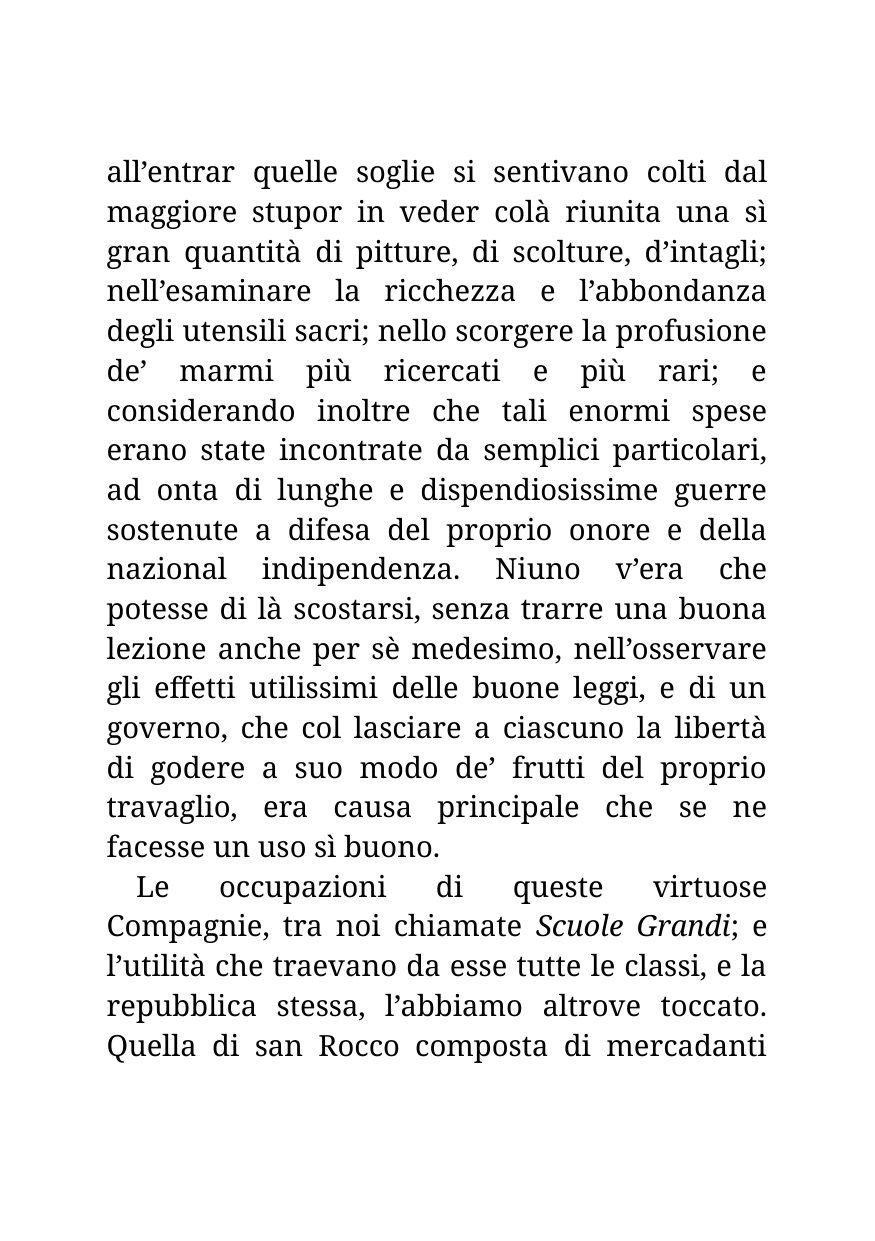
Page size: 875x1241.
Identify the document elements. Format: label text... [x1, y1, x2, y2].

text all’entrar quelle soglie si sentivano colti dal maggiore stupor in veder colà riunita una sì gran quantità di pitture, di scolture, d’intagli; nell’esaminare la ricchezza e l’abbondanza degli utensili sacri; nello scorgere la profusione de’ marmi più ricercati e più rari; e considerando inoltre che tali enormi spese erano state incontrate da semplici particolari, ad onta di lunghe e dispendiosissime guerre sostenute a difesa del proprio onore e della nazional indipendenza. Niuno v’era che potesse di là scostarsi, senza trarre una buona lezione anche per sè medesimo, nell’osservare gli effetti utilissimi delle buone leggi, e di un governo, che col lasciare a ciascuno la libertà di godere a suo modo de’ frutti del proprio travaglio, era causa principale che se ne facesse un uso sì buono. [106, 152, 768, 866]
text Le occupazioni di queste virtuose Compagnie, tra noi chiamate Scuole Grandi; e l’utilità che traevano da esse tutte le classi, e la repubblica stessa, l’abbiamo altrove toccato. Quella di san Rocco composta di mercadanti [106, 866, 768, 1064]
